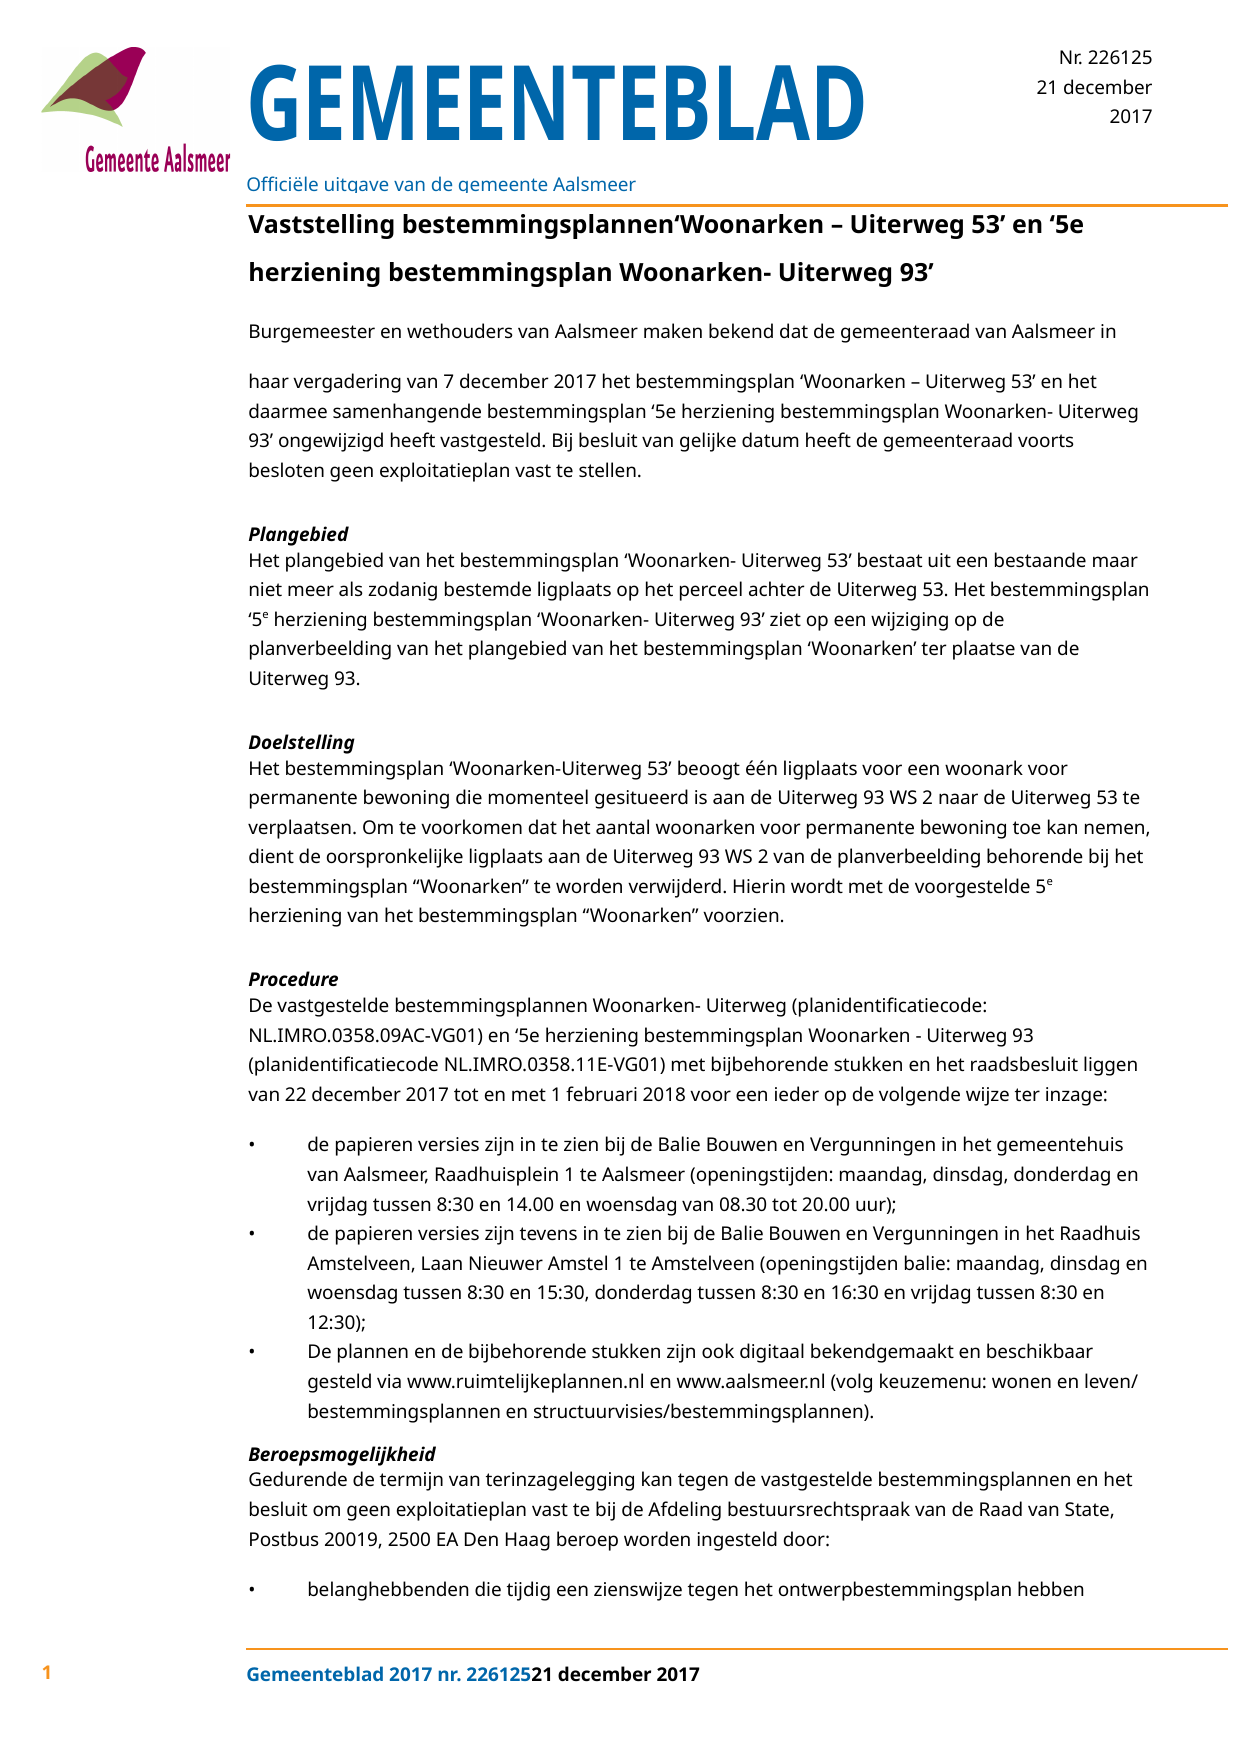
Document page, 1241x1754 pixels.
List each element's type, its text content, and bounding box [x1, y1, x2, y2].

text Burgemeester en wethouders van Aalsmeer maken bekend dat de gemeenteraad van Aalsmeer in [248, 318, 1152, 344]
list belanghebbenden die tijdig een zienswijze tegen het ontwerpbestemmingsplan hebben [248, 1576, 1152, 1602]
text Het bestemmingsplan ‘Woonarken-Uiterweg 53’ beoogt één ligplaats voor een woonark voor permanente bewoning die momenteel gesitueerd is aan de Uiterweg 93 WS 2 naar de Uiterweg 53 te verplaatsen. Om te voorkomen dat het aantal woonarken voor permanente bewoning toe kan nemen, dient de oorspronkelijke ligplaats aan de Uiterweg 93 WS 2 van de planverbeelding behorende bij het bestemmingsplan “Woonarken” te worden verwijderd. Hierin wordt met de voorgestelde 5e herziening van het bestemmingsplan “Woonarken” voorzien. [248, 755, 1152, 928]
text Vaststelling bestemmingsplannen‘Woonarken – Uiterweg 53’ en ‘5e herziening bestemmingsplan Woonarken- Uiterweg 93’ [248, 207, 1152, 288]
list de papieren versies zijn tevens in te zien bij de Balie Bouwen en Vergunningen in het Raadhuis Amstelveen, Laan Nieuwer Amstel 1 te Amstelveen (openingstijden balie: maandag, dinsdag en woensdag tussen 8:30 en 15:30, donderdag tussen 8:30 en 16:30 en vrijdag tussen 8:30 en 12:30); [248, 1220, 1152, 1335]
text haar vergadering van 7 december 2017 het bestemmingsplan ‘Woonarken – Uiterweg 53’ en het daarmee samenhangende bestemmingsplan ‘5e herziening bestemmingsplan Woonarken- Uiterweg 93’ ongewijzigd heeft vastgesteld. Bij besluit van gelijke datum heeft de gemeenteraad voorts besloten geen exploitatieplan vast te stellen. [248, 368, 1152, 483]
text Gedurende de termijn van terinzagelegging kan tegen de vastgestelde bestemmingsplannen en het besluit om geen exploitatieplan vast te bij de Afdeling bestuursrechtspraak van de Raad van State, Postbus 20019, 2500 EA Den Haag beroep worden ingesteld door: [248, 1467, 1152, 1552]
text Het plangebied van het bestemmingsplan ‘Woonarken- Uiterweg 53’ bestaat uit een bestaande maar niet meer als zodanig bestemde ligplaats op het perceel achter de Uiterweg 53. Het bestemmingsplan ‘5e herziening bestemmingsplan ‘Woonarken- Uiterweg 93’ ziet op een wijziging op de planverbeelding van het plangebied van het bestemmingsplan ‘Woonarken’ ter plaatse van de Uiterweg 93. [248, 547, 1152, 691]
text Beroepsmogelijkheid [248, 1441, 1152, 1467]
picture [41, 47, 231, 172]
text De vastgestelde bestemmingsplannen Woonarken- Uiterweg (planidentificatiecode: NL.IMRO.0358.09AC-VG01) en ‘5e herziening bestemmingsplan Woonarken - Uiterweg 93 (planidentificatiecode NL.IMRO.0358.11E-VG01) met bijbehorende stukken en het raadsbesluit liggen van 22 december 2017 tot en met 1 februari 2018 voor een ieder op de volgende wijze ter inzage: [248, 992, 1152, 1107]
text Procedure [248, 967, 1152, 992]
text Doelstelling [248, 729, 1152, 755]
list de papieren versies zijn in te zien bij de Balie Bouwen en Vergunningen in het gemeentehuis van Aalsmeer, Raadhuisplein 1 te Aalsmeer (openingstijden: maandag, dinsdag, donderdag en vrijdag tussen 8:30 en 14.00 en woensdag van 08.30 tot 20.00 uur); [248, 1132, 1152, 1216]
text Plangebied [248, 521, 1152, 547]
list De plannen en de bijbehorende stukken zijn ook digitaal bekendgemaakt en beschikbaar gesteld via www.ruimtelijkeplannen.nl en www.aalsmeer.nl (volg keuzemenu: wonen en leven/ bestemmingsplannen en structuurvisies/bestemmingsplannen). [248, 1339, 1152, 1423]
